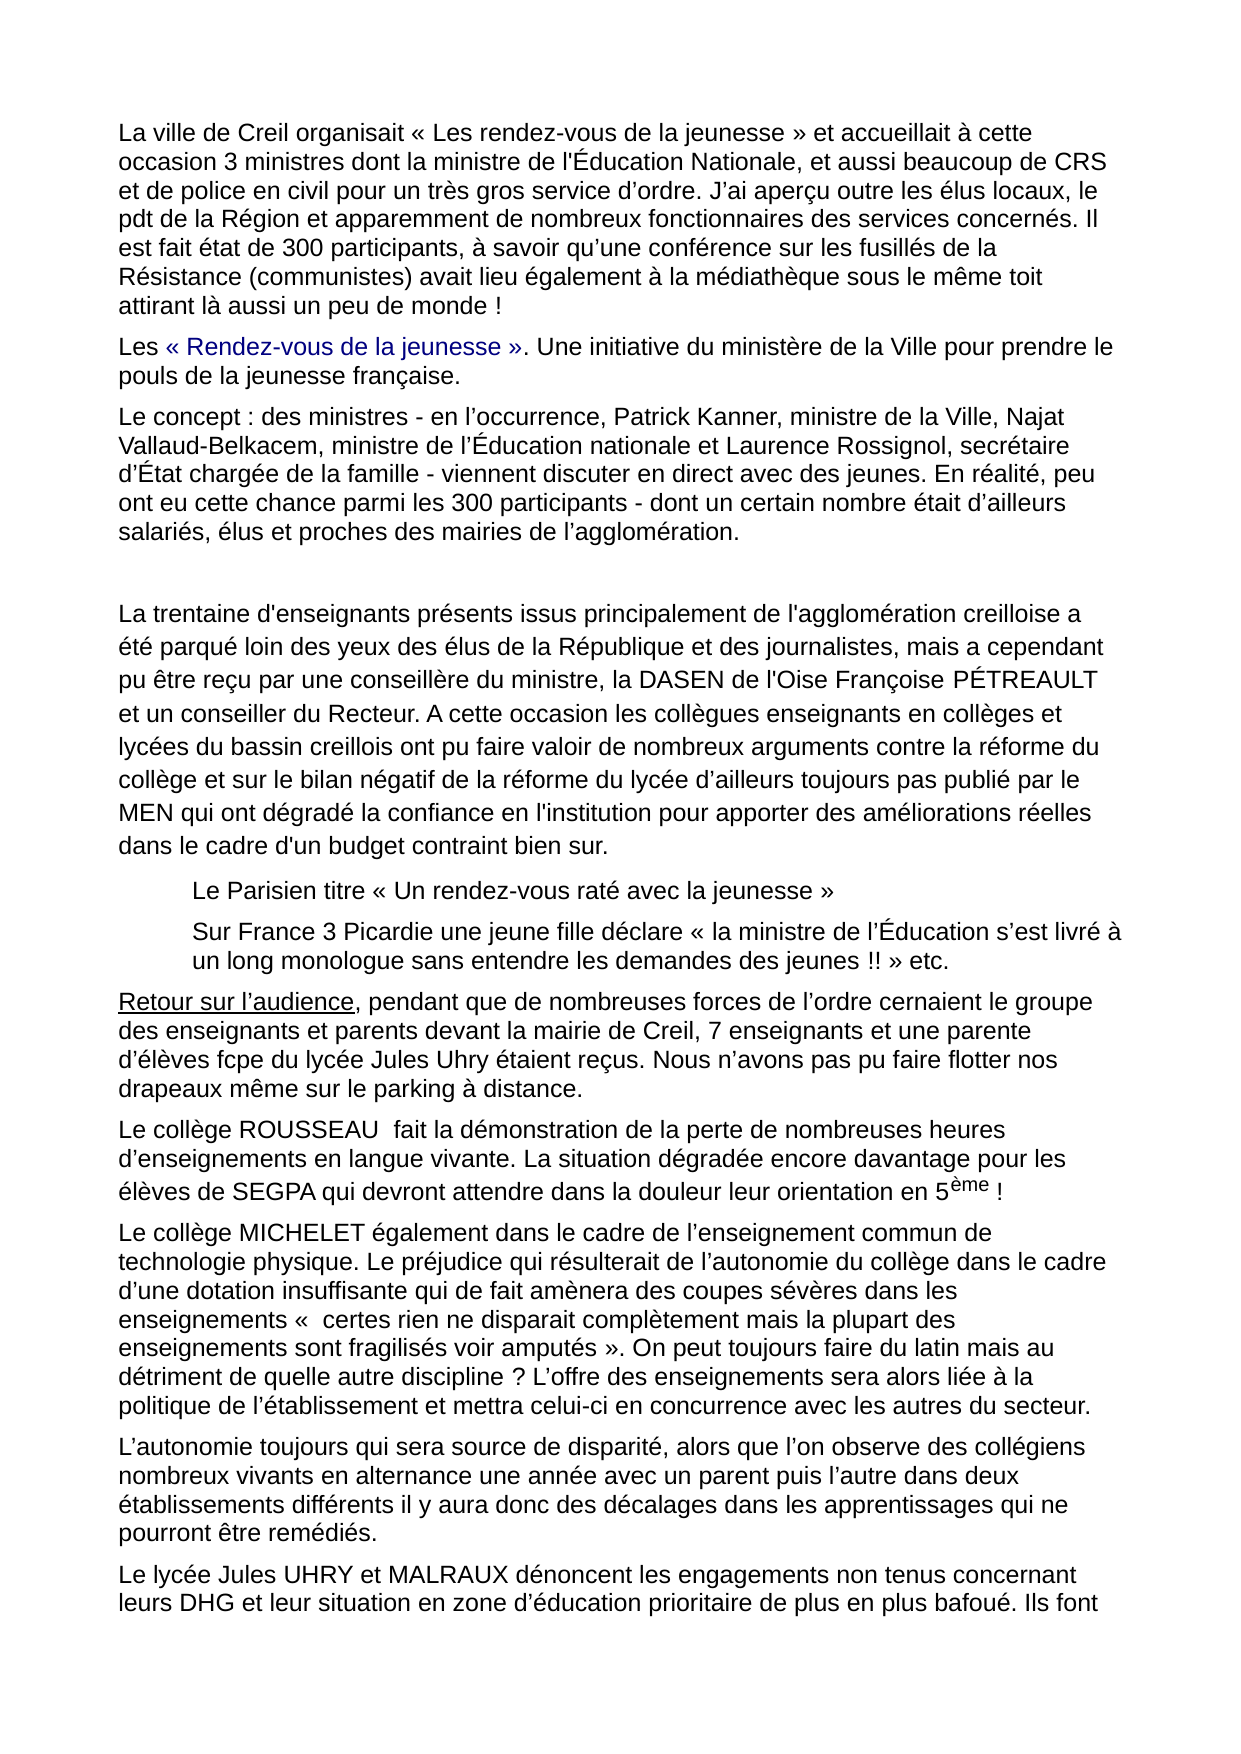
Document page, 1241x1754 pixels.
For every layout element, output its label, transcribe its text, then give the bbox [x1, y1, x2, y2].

text Le concept : des ministres - en l’occurrence, Patrick Kanner, ministre de la Ville, Najat Vallaud-Belkacem, ministre de l’Éducation nationale et Laurence Rossignol, secrétaire d’État chargée de la famille - viennent discuter en direct avec des jeunes. En réalité, peu ont eu cette chance parmi les 300 participants - dont un certain nombre était d’ailleurs salariés, élus et proches des mairies de l’agglomération. [118, 402, 1122, 546]
text L’autonomie toujours qui sera source de disparité, alors que l’on observe des collégiens nombreux vivants en alternance une année avec un parent puis l’autre dans deux établissements différents il y aura donc des décalages dans les apprentissages qui ne pourront être remédiés. [118, 1432, 1122, 1547]
text La ville de Creil organisait « Les rendez-vous de la jeunesse » et accueillait à cette occasion 3 ministres dont la ministre de l'Éducation Nationale, et aussi beaucoup de CRS et de police en civil pour un très gros service d’ordre. J’ai aperçu outre les élus locaux, le pdt de la Région et apparemment de nombreux fonctionnaires des services concernés. Il est fait état de 300 participants, à savoir qu’une conférence sur les fusillés de la Résistance (communistes) avait lieu également à la médiathèque sous le même toit attirant là aussi un peu de monde ! [118, 118, 1122, 319]
text La trentaine d'enseignants présents issus principalement de l'agglomération creilloise a été parqué loin des yeux des élus de la République et des journalistes, mais a cependant pu être reçu par une conseillère du ministre, la DASEN de l'Oise Françoise PÉTREAULT et un conseiller du Recteur. A cette occasion les collègues enseignants en collèges et lycées du bassin creillois ont pu faire valoir de nombreux arguments contre la réforme du collège et sur le bilan négatif de la réforme du lycée d’ailleurs toujours pas publié par le MEN qui ont dégradé la confiance en l'institution pour apporter des améliorations réelles dans le cadre d'un budget contraint bien sur. [118, 599, 1122, 859]
text Retour sur l’audience, pendant que de nombreuses forces de l’ordre cernaient le groupe des enseignants et parents devant la mairie de Creil, 7 enseignants et une parente d’élèves fcpe du lycée Jules Uhry étaient reçus. Nous n’avons pas pu faire flotter nos drapeaux même sur le parking à distance. [118, 987, 1122, 1102]
text Le lycée Jules UHRY et MALRAUX dénoncent les engagements non tenus concernant leurs DHG et leur situation en zone d’éducation prioritaire de plus en plus bafoué. Ils font [118, 1560, 1122, 1617]
text Les « Rendez-vous de la jeunesse ». Une initiative du ministère de la Ville pour prendre le pouls de la jeunesse française. [118, 332, 1122, 389]
text Le Parisien titre « Un rendez-vous raté avec la jeunesse » [118, 876, 1122, 905]
text Sur France 3 Picardie une jeune fille déclare « la ministre de l’Éducation s’est livré à un long monologue sans entendre les demandes des jeunes !! » etc. [192, 917, 1122, 975]
text Le collège ROUSSEAU fait la démonstration de la perte de nombreuses heures d’enseignements en langue vivante. La situation dégradée encore davantage pour les élèves de SEGPA qui devront attendre dans la douleur leur orientation en 5ème ! [118, 1115, 1122, 1206]
text Le collège MICHELET également dans le cadre de l’enseignement commun de technologie physique. Le préjudice qui résulterait de l’autonomie du collège dans le cadre d’une dotation insuffisante qui de fait amènera des coupes sévères dans les enseignements « certes rien ne disparait complètement mais la plupart des enseignements sont fragilisés voir amputés ». On peut toujours faire du latin mais au détriment de quelle autre discipline ? L’offre des enseignements sera alors liée à la politique de l’établissement et mettra celui-ci en concurrence avec les autres du secteur. [118, 1218, 1122, 1420]
